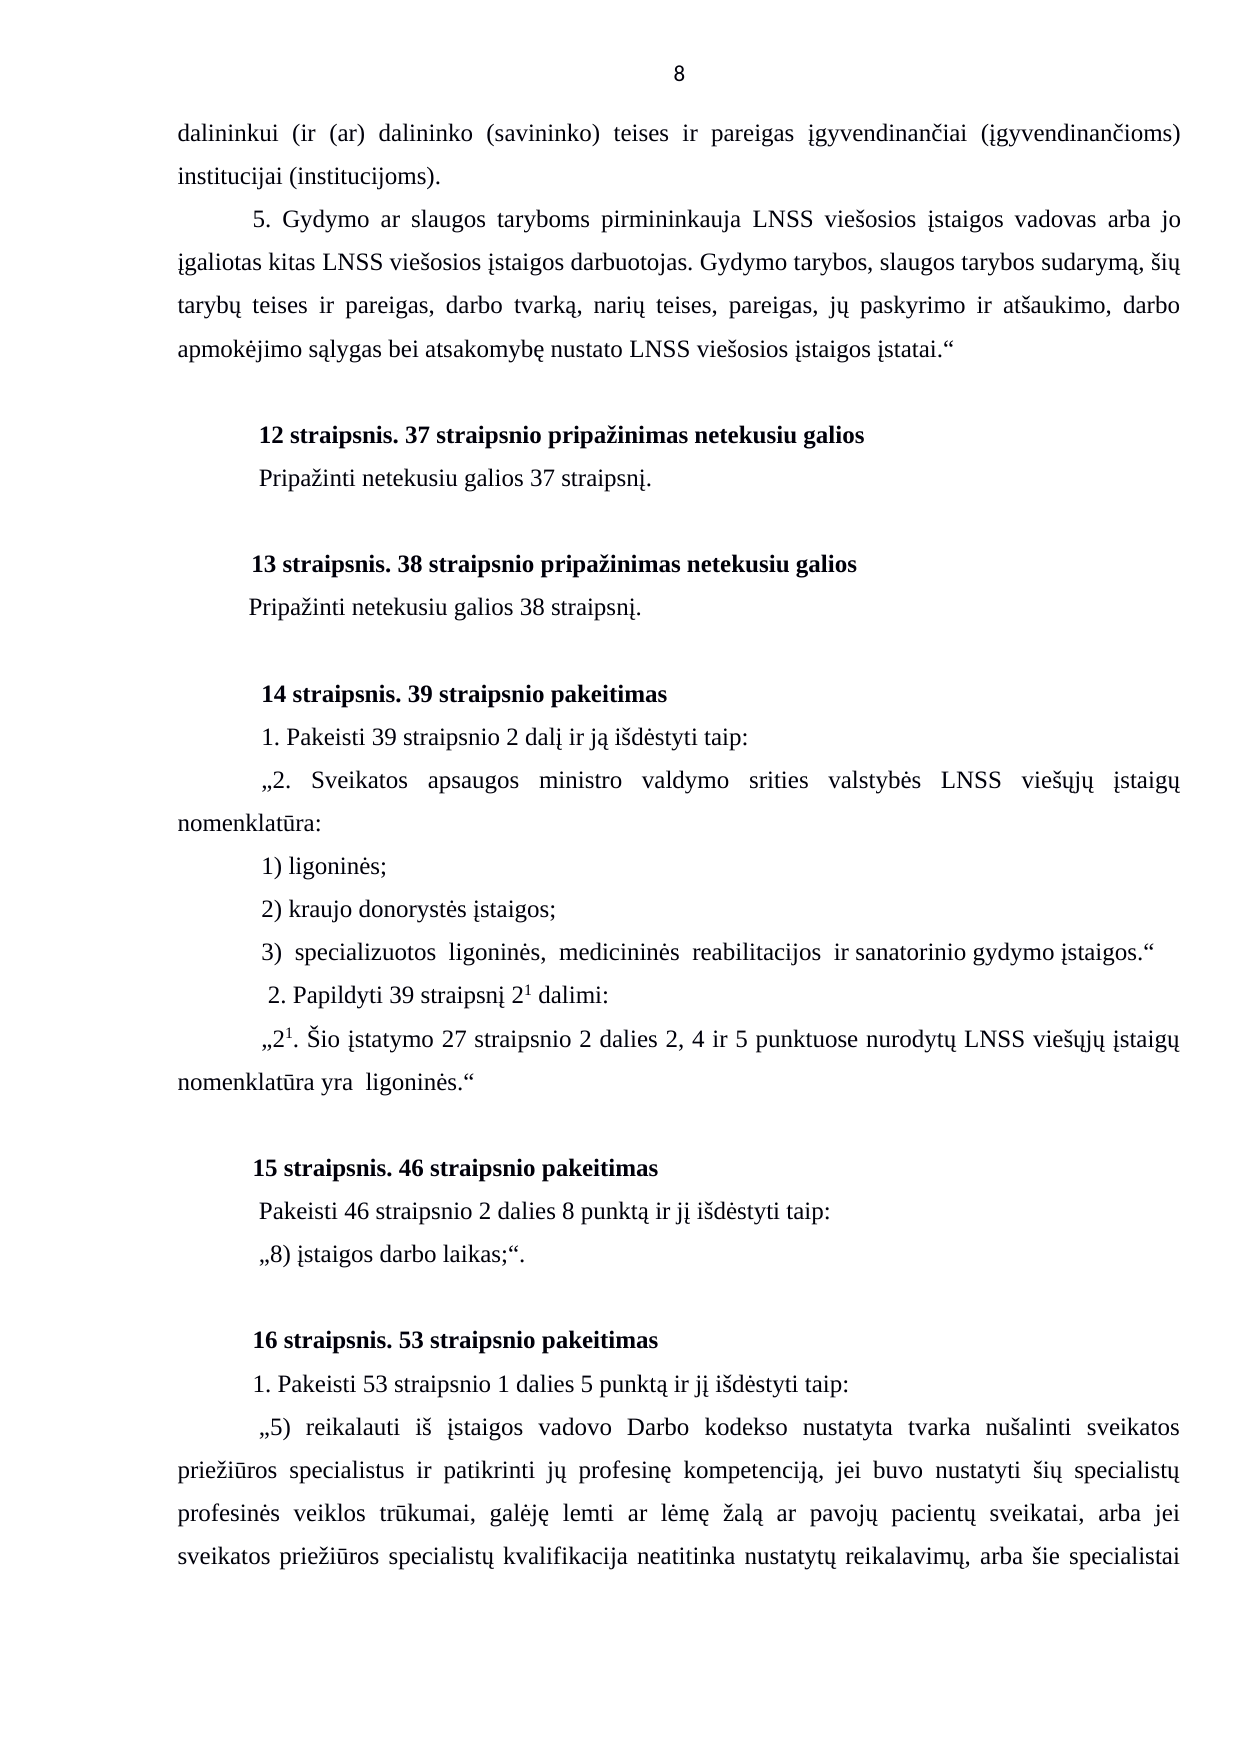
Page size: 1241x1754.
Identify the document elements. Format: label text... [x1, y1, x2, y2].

text 12 straipsnis. 37 straipsnio pripažinimas netekusiu galios [177, 420, 1181, 449]
text „5) reikalauti iš įstaigos vadovo Darbo kodekso nustatyta tvarka nušalinti sveikatos priežiūros specialistus ir patikrinti jų profesinę kompetenciją, jei buvo nustatyti šių specialistų profesinės veiklos trūkumai, galėję lemti ar lėmę žalą ar pavojų pacientų sveikatai, arba jei sveikatos priežiūros specialistų kvalifikacija neatitinka nustatytų reikalavimų, arba šie specialistai [177, 1412, 1181, 1570]
text 5. Gydymo ar slaugos taryboms pirmininkauja LNSS viešosios įstaigos vadovas arba jo įgaliotas kitas LNSS viešosios įstaigos darbuotojas. Gydymo tarybos, slaugos tarybos sudarymą, šių tarybų teises ir pareigas, darbo tvarką, narių teises, pareigas, jų paskyrimo ir atšaukimo, darbo apmokėjimo sąlygas bei atsakomybę nustato LNSS viešosios įstaigos įstatai.“ [177, 204, 1181, 362]
text 16 straipsnis. 53 straipsnio pakeitimas [177, 1326, 1181, 1354]
text 3) specializuotos ligoninės, medicininės reabilitacijos ir sanatorinio gydymo įstaigos.“ [177, 937, 1181, 966]
text 1) ligoninės; [177, 851, 1181, 880]
text 13 straipsnis. 38 straipsnio pripažinimas netekusiu galios [177, 549, 1181, 578]
text 2) kraujo donorystės įstaigos; [177, 894, 1181, 923]
text 1. Pakeisti 53 straipsnio 1 dalies 5 punktą ir jį išdėstyti taip: [177, 1369, 1181, 1397]
text 15 straipsnis. 46 straipsnio pakeitimas [177, 1153, 1181, 1182]
text Pripažinti netekusiu galios 37 straipsnį. [177, 463, 1181, 492]
text dalininkui (ir (ar) dalininko (savininko) teises ir pareigas įgyvendinančiai (įgyvendinančioms) institucijai (institucijoms). [177, 118, 1181, 190]
text 1. Pakeisti 39 straipsnio 2 dalį ir ją išdėstyti taip: [177, 722, 1181, 751]
text Pakeisti 46 straipsnio 2 dalies 8 punktą ir jį išdėstyti taip: [177, 1196, 1181, 1225]
text 14 straipsnis. 39 straipsnio pakeitimas [177, 679, 1181, 707]
text „21. Šio įstatymo 27 straipsnio 2 dalies 2, 4 ir 5 punktuose nurodytų LNSS viešųjų įstaigų nomenklatūra yra ligoninės.“ [177, 1024, 1181, 1096]
text 2. Papildyti 39 straipsnį 21 dalimi: [177, 981, 1181, 1009]
text Pripažinti netekusiu galios 38 straipsnį. [177, 592, 1181, 621]
text „8) įstaigos darbo laikas;“. [177, 1239, 1181, 1268]
text „2. Sveikatos apsaugos ministro valdymo srities valstybės LNSS viešųjų įstaigų nomenklatūra: [177, 765, 1181, 837]
